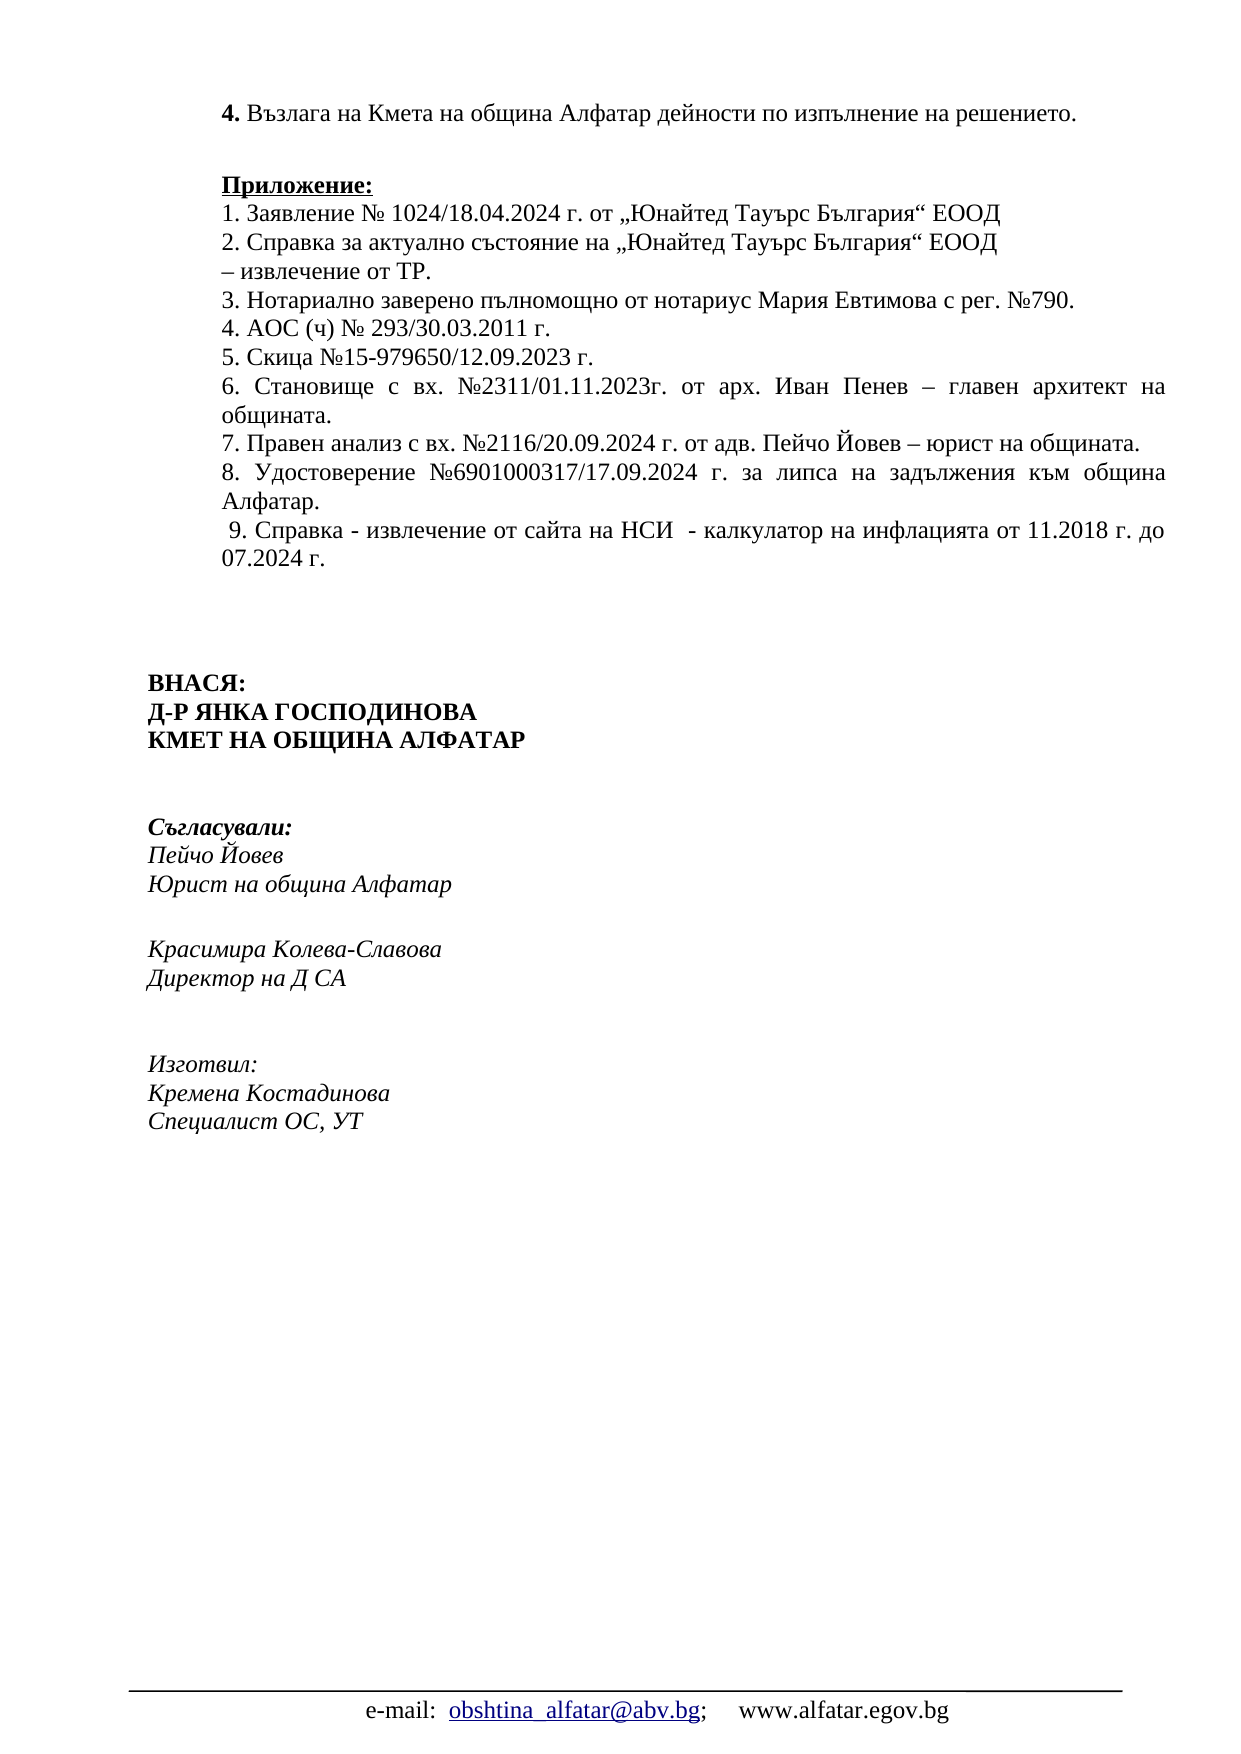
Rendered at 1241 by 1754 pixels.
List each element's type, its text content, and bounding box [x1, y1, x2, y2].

text – извлечение от ТР. [148, 256, 1167, 285]
text 5. Скица №15-979650/12.09.2023 г. [148, 342, 1167, 371]
text 3. Нотариално заверено пълномощно от нотариус Мария Евтимова с рег. №790. [148, 285, 1167, 313]
text Пейчо Йовев [148, 841, 1167, 869]
text 8. Удостоверение №6901000317/17.09.2024 г. за липса на задължения към община Алфатар. [221, 457, 1167, 515]
text ВНАСЯ: [148, 668, 1167, 697]
text 4. АОС (ч) № 293/30.03.2011 г. [148, 313, 1167, 342]
text Юрист на община Алфатар [148, 869, 1167, 898]
text 2. Справка за актуално състояние на „Юнайтед Тауърс България“ ЕООД [148, 227, 1167, 256]
text Кремена Костадинова [148, 1078, 1167, 1106]
text Красимира Колева-Славова [148, 934, 1167, 963]
text Д-Р ЯНКА ГОСПОДИНОВА [148, 697, 1167, 726]
text 4. Възлага на Кмета на община Алфатар дейности по изпълнение на решението. [148, 98, 1167, 127]
text 9. Справка - извлечение от сайта на НСИ - калкулатор на инфлацията от 11.2018 г. до 07.2024 г. [221, 515, 1167, 572]
text КМЕТ НА ОБЩИНА АЛФАТАР [148, 726, 1167, 754]
text Специалист ОС, УТ [148, 1106, 1167, 1135]
text 7. Правен анализ с вх. №2116/20.09.2024 г. от адв. Пейчо Йовев – юрист на общината. [148, 428, 1167, 457]
text Съгласували: [148, 812, 1167, 841]
text 6. Становище с вх. №2311/01.11.2023г. от арх. Иван Пенев – главен архитект на общината. [221, 371, 1167, 428]
text Изготвил: [148, 1049, 1167, 1078]
text 1. Заявление № 1024/18.04.2024 г. от „Юнайтед Тауърс България“ ЕООД [148, 198, 1167, 227]
text Директор на Д СА [148, 963, 1167, 991]
text Приложение: [148, 170, 1167, 198]
